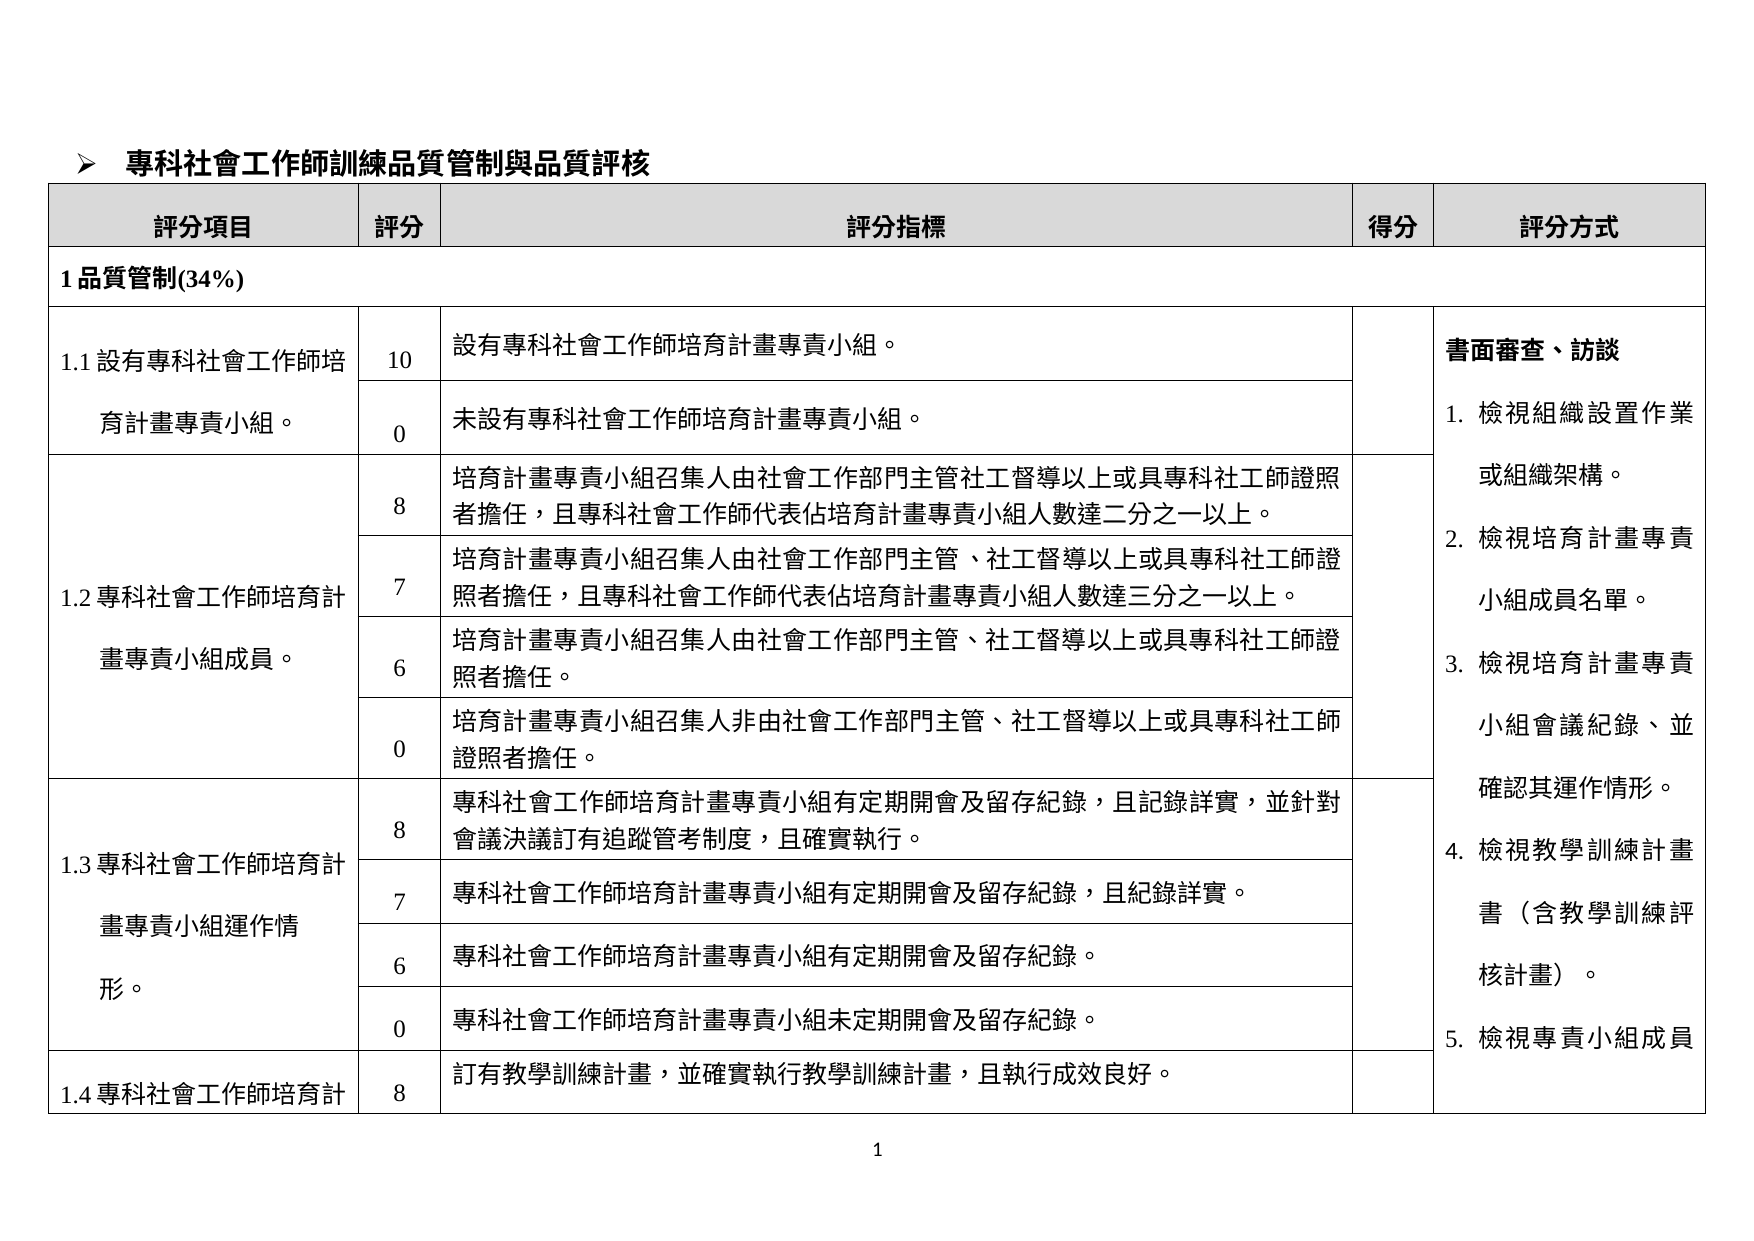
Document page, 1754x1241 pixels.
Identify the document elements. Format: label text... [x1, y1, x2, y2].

table_cell [1353, 1051, 1433, 1113]
table_cell 1.2專科社會工作師培育計畫專責小組成員。 [49, 455, 358, 778]
table_header 評分方式 [1434, 184, 1705, 246]
table_header 得分 [1353, 184, 1433, 246]
table_cell 培育計畫專責小組召集人非由社會工作部門主管、社工督導以上或具專科社工師證照者擔任。 [441, 698, 1352, 778]
table_cell 0 [359, 987, 440, 1050]
table_cell 6 [359, 617, 440, 697]
table_cell 未設有專科社會工作師培育計畫專責小組。 [441, 381, 1352, 454]
table_cell 8 [359, 779, 440, 859]
table_cell 設有專科社會工作師培育計畫專責小組。 [441, 307, 1352, 380]
table_cell 10 [359, 307, 440, 380]
table_header 評分指標 [441, 184, 1352, 246]
table_cell 培育計畫專責小組召集人由社會工作部門主管、社工督導以上或具專科社工師證照者擔任。 [441, 617, 1352, 697]
table_cell 培育計畫專責小組召集人由社會工作部門主管、社工督導以上或具專科社工師證照者擔任，且專科社會工作師代表佔培育計畫專責小組人數達三分之一以上。 [441, 536, 1352, 616]
table_cell 書面審查、訪談 檢視組織設置作業或組織架構。 檢視培育計畫專責小組成員名單。 檢視培育計畫專責小組會議紀錄、並確認其運作情形。 檢視教學訓練計畫書（含教學訓練評核計畫）。 檢視專責小組成員是否同時具有督導或被督導資格。 必要時得訪談培育計畫專責小組成員及相關人員以確認本項相關內容。 [1434, 307, 1705, 1113]
table_cell 0 [359, 381, 440, 454]
table_cell 0 [359, 698, 440, 778]
table_cell 培育計畫專責小組召集人由社會工作部門主管社工督導以上或具專科社工師證照者擔任，且專科社會工作師代表佔培育計畫專責小組人數達二分之一以上。 [441, 455, 1352, 535]
table_header 評分 [359, 184, 440, 246]
table_cell 8 [359, 455, 440, 535]
table_cell 訂有教學訓練計畫，並確實執行教學訓練計畫，且執行成效良好。 [441, 1051, 1352, 1113]
table_cell 1品質管制(34%) [49, 247, 1705, 306]
table_cell 專科社會工作師培育計畫專責小組有定期開會及留存紀錄。 [441, 924, 1352, 986]
table_cell [1353, 779, 1433, 1050]
table_cell 6 [359, 924, 440, 986]
table_cell 8 [359, 1051, 440, 1113]
table_cell 1.1設有專科社會工作師培育計畫專責小組。 [49, 307, 358, 454]
table_cell 專科社會工作師培育計畫專責小組有定期開會及留存紀錄，且紀錄詳實。 [441, 860, 1352, 923]
table_header 評分項目 [49, 184, 358, 246]
table_cell 7 [359, 536, 440, 616]
table_cell [1353, 455, 1433, 778]
table_cell 1.4專科社會工作師培育計 [49, 1051, 358, 1113]
table_cell 專科社會工作師培育計畫專責小組未定期開會及留存紀錄。 [441, 987, 1352, 1050]
list 專科社會工作師訓練品質管制與品質評核 [75, 120, 1679, 183]
table_cell 1.3專科社會工作師培育計畫專責小組運作情形。 [49, 779, 358, 1050]
table_cell 專科社會工作師培育計畫專責小組有定期開會及留存紀錄，且記錄詳實，並針對會議決議訂有追蹤管考制度，且確實執行。 [441, 779, 1352, 859]
table_cell 7 [359, 860, 440, 923]
table_cell [1353, 307, 1433, 454]
